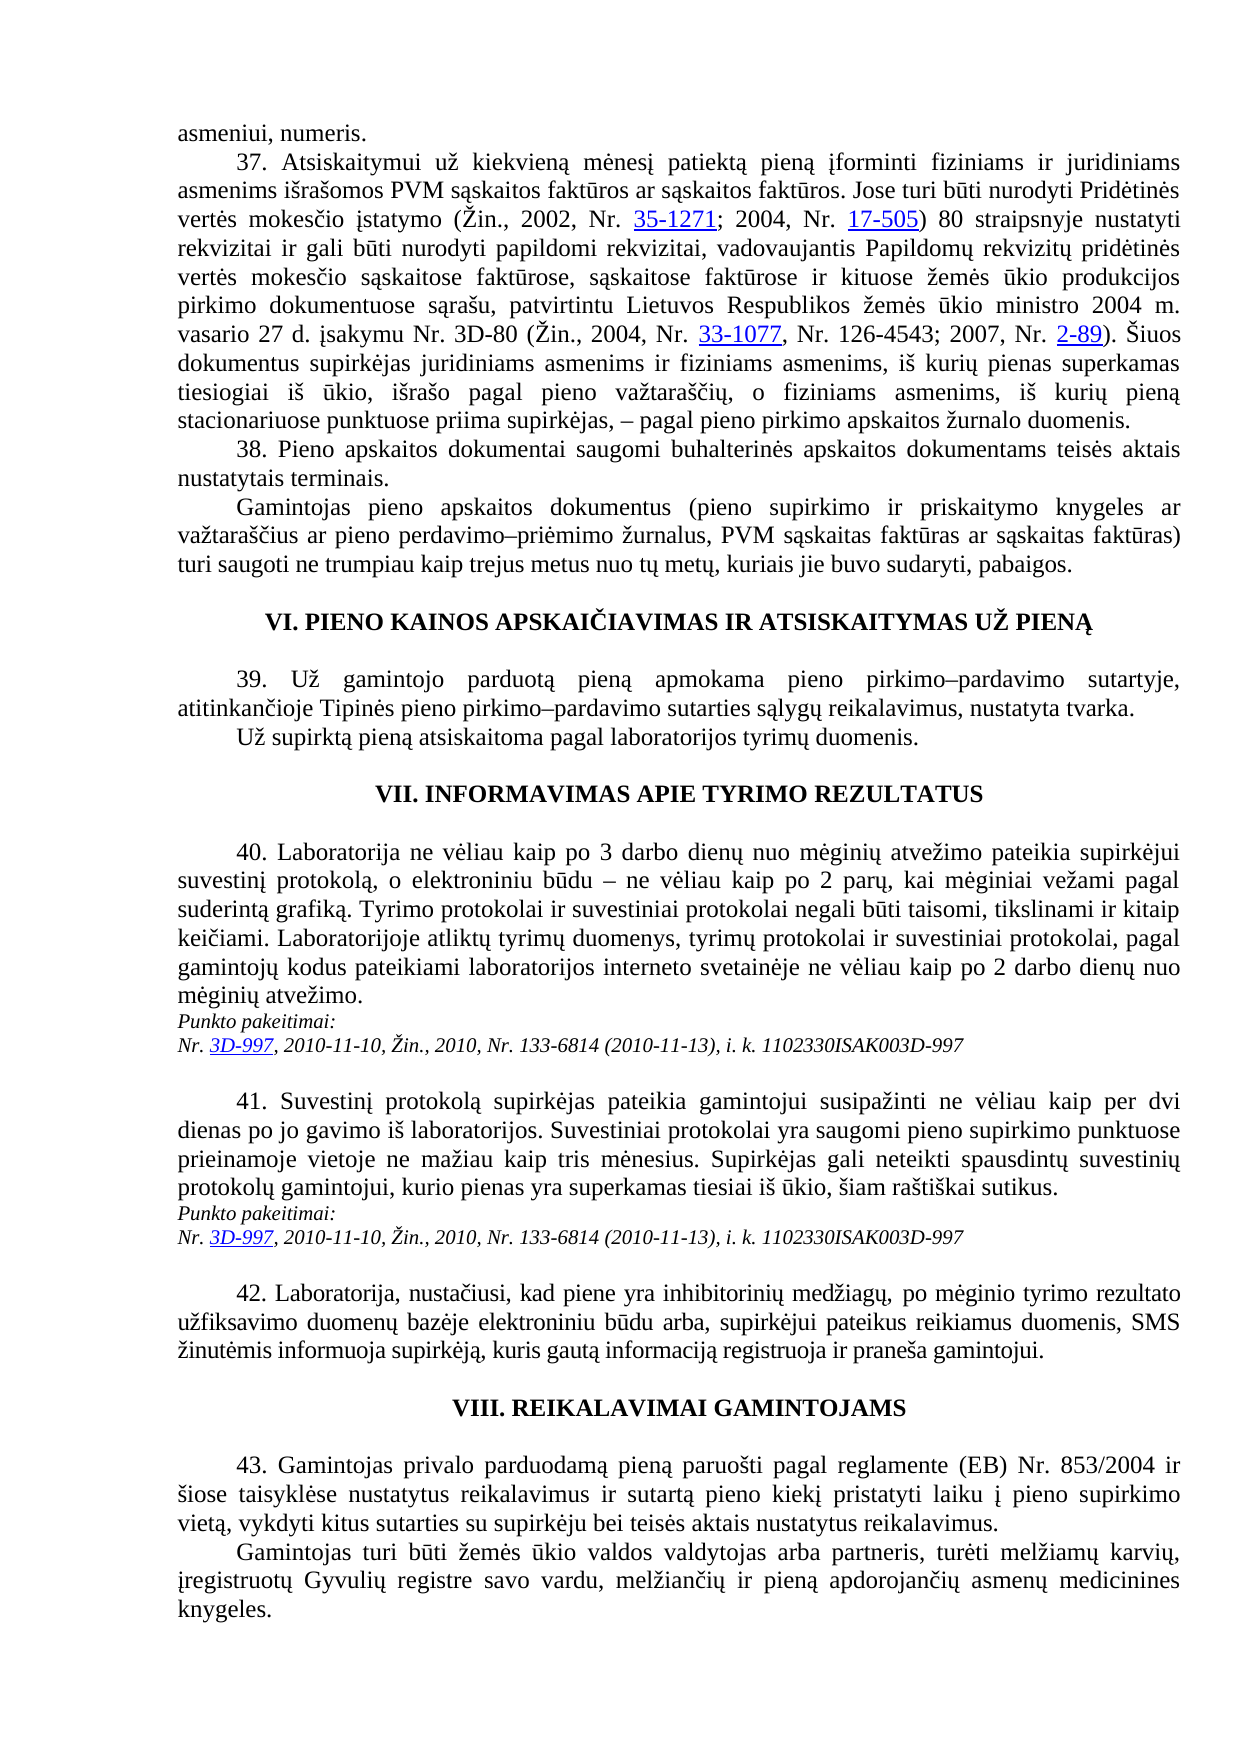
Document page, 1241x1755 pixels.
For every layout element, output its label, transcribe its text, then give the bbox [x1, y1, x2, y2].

text 39. Už gamintojo parduotą pieną apmokama pieno pirkimo–pardavimo sutartyje, atitinkančioje Tipinės pieno pirkimo–pardavimo sutarties sąlygų reikalavimus, nustatyta tvarka. [177, 664, 1181, 722]
text Nr. 3D-997, 2010-11-10, Žin., 2010, Nr. 133-6814 (2010-11-13), i. k. 1102330ISAK003D-997 [177, 1225, 1181, 1249]
text 41. Suvestinį protokolą supirkėjas pateikia gamintojui susipažinti ne vėliau kaip per dvi dienas po jo gavimo iš laboratorijos. Suvestiniai protokolai yra saugomi pieno supirkimo punktuose prieinamoje vietoje ne mažiau kaip tris mėnesius. Supirkėjas gali neteikti spausdintų suvestinių protokolų gamintojui, kurio pienas yra superkamas tiesiai iš ūkio, šiam raštiškai sutikus. [177, 1086, 1181, 1201]
text Nr. 3D-997, 2010-11-10, Žin., 2010, Nr. 133-6814 (2010-11-13), i. k. 1102330ISAK003D-997 [177, 1033, 1181, 1057]
text 43. Gamintojas privalo parduodamą pieną paruošti pagal reglamente (EB) Nr. 853/2004 ir šiose taisyklėse nustatytus reikalavimus ir sutartą pieno kiekį pristatyti laiku į pieno supirkimo vietą, vykdyti kitus sutarties su supirkėju bei teisės aktais nustatytus reikalavimus. [177, 1451, 1181, 1537]
text 37. Atsiskaitymui už kiekvieną mėnesį patiektą pieną įforminti fiziniams ir juridiniams asmenims išrašomos PVM sąskaitos faktūros ar sąskaitos faktūros. Jose turi būti nurodyti Pridėtinės vertės mokesčio įstatymo (Žin., 2002, Nr. 35-1271; 2004, Nr. 17-505) 80 straipsnyje nustatyti rekvizitai ir gali būti nurodyti papildomi rekvizitai, vadovaujantis Papildomų rekvizitų pridėtinės vertės mokesčio sąskaitose faktūrose, sąskaitose faktūrose ir kituose žemės ūkio produkcijos pirkimo dokumentuose sąrašu, patvirtintu Lietuvos Respublikos žemės ūkio ministro 2004 m. vasario 27 d. įsakymu Nr. 3D-80 (Žin., 2004, Nr. 33-1077, Nr. 126-4543; 2007, Nr. 2-89). Šiuos dokumentus supirkėjas juridiniams asmenims ir fiziniams asmenims, iš kurių pienas superkamas tiesiogiai iš ūkio, išrašo pagal pieno važtaraščių, o fiziniams asmenims, iš kurių pieną stacionariuose punktuose priima supirkėjas, – pagal pieno pirkimo apskaitos žurnalo duomenis. [177, 147, 1181, 434]
text Punkto pakeitimai: [177, 1201, 1181, 1225]
text VII. INFORMAVIMAS APIE TYRIMO REZULTATUS [177, 779, 1181, 808]
text 38. Pieno apskaitos dokumentai saugomi buhalterinės apskaitos dokumentams teisės aktais nustatytais terminais. [177, 434, 1181, 492]
text 42. Laboratorija, nustačiusi, kad piene yra inhibitorinių medžiagų, po mėginio tyrimo rezultato užfiksavimo duomenų bazėje elektroniniu būdu arba, supirkėjui pateikus reikiamus duomenis, SMS žinutėmis informuoja supirkėją, kuris gautą informaciją registruoja ir praneša gamintojui. [177, 1278, 1181, 1364]
text asmeniui, numeris. [177, 118, 1181, 147]
text VIII. REIKALAVIMAI GAMINTOJAMS [177, 1393, 1181, 1422]
text VI. PIENO KAINOS APSKAIČIAVIMAS IR ATSISKAITYMAS UŽ PIENĄ [177, 607, 1181, 636]
text 40. Laboratorija ne vėliau kaip po 3 darbo dienų nuo mėginių atvežimo pateikia supirkėjui suvestinį protokolą, o elektroniniu būdu – ne vėliau kaip po 2 parų, kai mėginiai vežami pagal suderintą grafiką. Tyrimo protokolai ir suvestiniai protokolai negali būti taisomi, tikslinami ir kitaip keičiami. Laboratorijoje atliktų tyrimų duomenys, tyrimų protokolai ir suvestiniai protokolai, pagal gamintojų kodus pateikiami laboratorijos interneto svetainėje ne vėliau kaip po 2 darbo dienų nuo mėginių atvežimo. [177, 837, 1181, 1009]
text Už supirktą pieną atsiskaitoma pagal laboratorijos tyrimų duomenis. [177, 722, 1181, 751]
text Gamintojas turi būti žemės ūkio valdos valdytojas arba partneris, turėti melžiamų karvių, įregistruotų Gyvulių registre savo vardu, melžiančių ir pieną apdorojančių asmenų medicinines knygeles. [177, 1537, 1181, 1623]
text Punkto pakeitimai: [177, 1009, 1181, 1033]
text Gamintojas pieno apskaitos dokumentus (pieno supirkimo ir priskaitymo knygeles ar važtaraščius ar pieno perdavimo–priėmimo žurnalus, PVM sąskaitas faktūras ar sąskaitas faktūras) turi saugoti ne trumpiau kaip trejus metus nuo tų metų, kuriais jie buvo sudaryti, pabaigos. [177, 492, 1181, 578]
